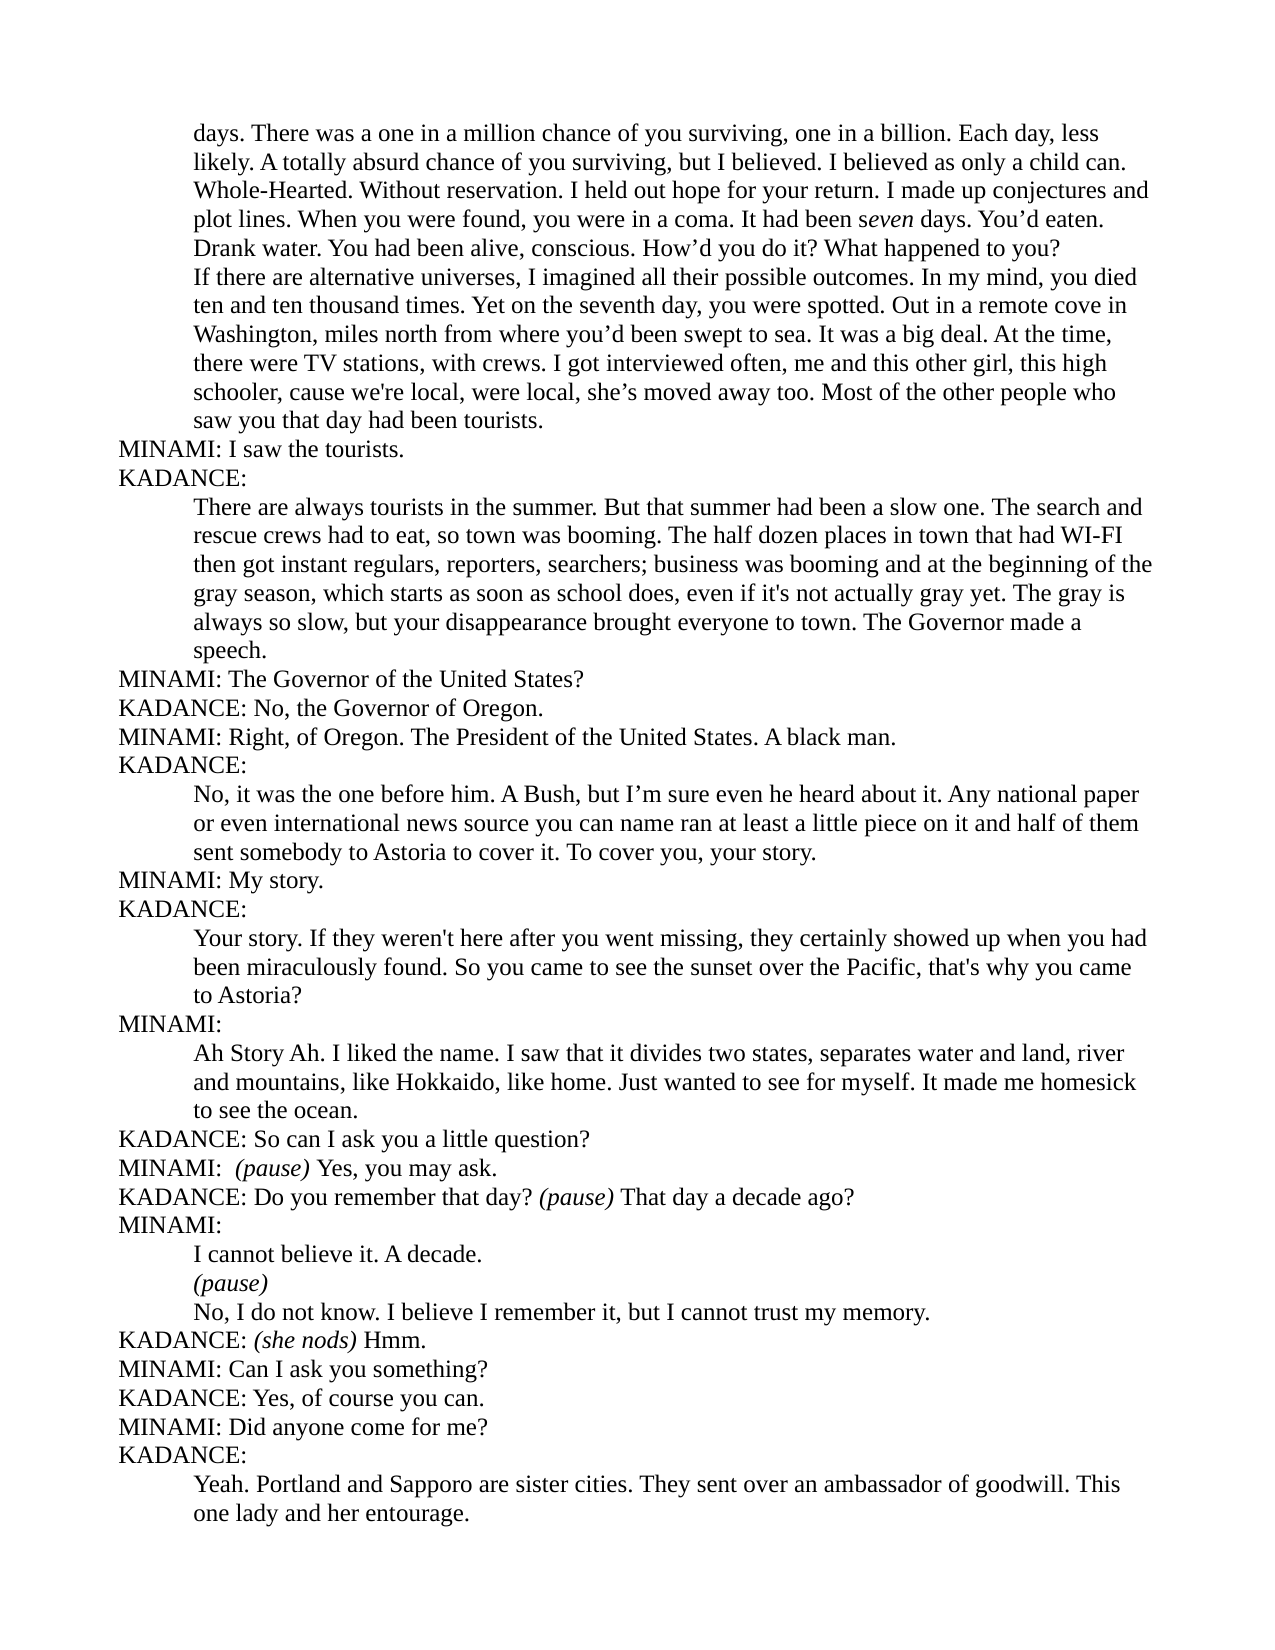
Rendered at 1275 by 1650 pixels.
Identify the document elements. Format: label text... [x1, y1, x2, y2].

text MINAMI: [118, 1009, 1157, 1038]
text KADANCE: (she nods) Hmm. [118, 1326, 1157, 1354]
text MINAMI: [118, 1211, 1157, 1239]
text MINAMI: I saw the tourists. [118, 434, 1157, 463]
text (pause) [193, 1268, 1157, 1297]
text I cannot believe it. A decade. [193, 1239, 1157, 1268]
text KADANCE: Yes, of course you can. [118, 1383, 1157, 1412]
text KADANCE: So can I ask you a little question? [118, 1124, 1157, 1153]
text MINAMI: Right, of Oregon. The President of the United States. A black man. [118, 722, 1157, 751]
text KADANCE: No, the Governor of Oregon. [118, 693, 1157, 722]
text MINAMI: (pause) Yes, you may ask. [118, 1153, 1157, 1182]
text KADANCE: Do you remember that day? (pause) That day a decade ago? [118, 1182, 1157, 1211]
text MINAMI: The Governor of the United States? [118, 664, 1157, 693]
text Your story. If they weren't here after you went missing, they certainly showed up when you had been miraculously found. So you came to see the sunset over the Pacific, that's why you came to Astoria? [193, 923, 1157, 1009]
text If there are alternative universes, I imagined all their possible outcomes. In my mind, you died ten and ten thousand times. Yet on the seventh day, you were spotted. Out in a remote cove in Washington, miles north from where you’d been swept to sea. It was a big deal. At the time, there were TV stations, with crews. I got interviewed often, me and this other girl, this high schooler, cause we're local, were local, she’s moved away too. Most of the other people who saw you that day had been tourists. [193, 262, 1157, 434]
text No, I do not know. I believe I remember it, but I cannot trust my memory. [193, 1297, 1157, 1326]
text KADANCE: [118, 1441, 1157, 1469]
text No, it was the one before him. A Bush, but I’m sure even he heard about it. Any national paper or even international news source you can name ran at least a little piece on it and half of them sent somebody to Astoria to cover it. To cover you, your story. [193, 779, 1157, 866]
text MINAMI: My story. [118, 866, 1157, 894]
text MINAMI: Can I ask you something? [118, 1354, 1157, 1383]
text KADANCE: [118, 751, 1157, 779]
text Yeah. Portland and Sapporo are sister cities. They sent over an ambassador of goodwill. This one lady and her entourage. [193, 1469, 1157, 1527]
text There are always tourists in the summer. But that summer had been a slow one. The search and rescue crews had to eat, so town was booming. The half dozen places in town that had WI-FI then got instant regulars, reporters, searchers; business was booming and at the beginning of the gray season, which starts as soon as school does, even if it's not actually gray yet. The gray is always so slow, but your disappearance brought everyone to town. The Governor made a speech. [193, 492, 1157, 664]
text KADANCE: [118, 463, 1157, 492]
text MINAMI: Did anyone come for me? [118, 1412, 1157, 1441]
text Ah Story Ah. I liked the name. I saw that it divides two states, separates water and land, river and mountains, like Hokkaido, like home. Just wanted to see for myself. It made me homesick to see the ocean. [193, 1038, 1157, 1124]
text KADANCE: [118, 894, 1157, 923]
text days. There was a one in a million chance of you surviving, one in a billion. Each day, less likely. A totally absurd chance of you surviving, but I believed. I believed as only a child can. Whole-Hearted. Without reservation. I held out hope for your return. I made up conjectures and plot lines. When you were found, you were in a coma. It had been seven days. You’d eaten. Drank water. You had been alive, conscious. How’d you do it? What happened to you? [193, 118, 1157, 262]
